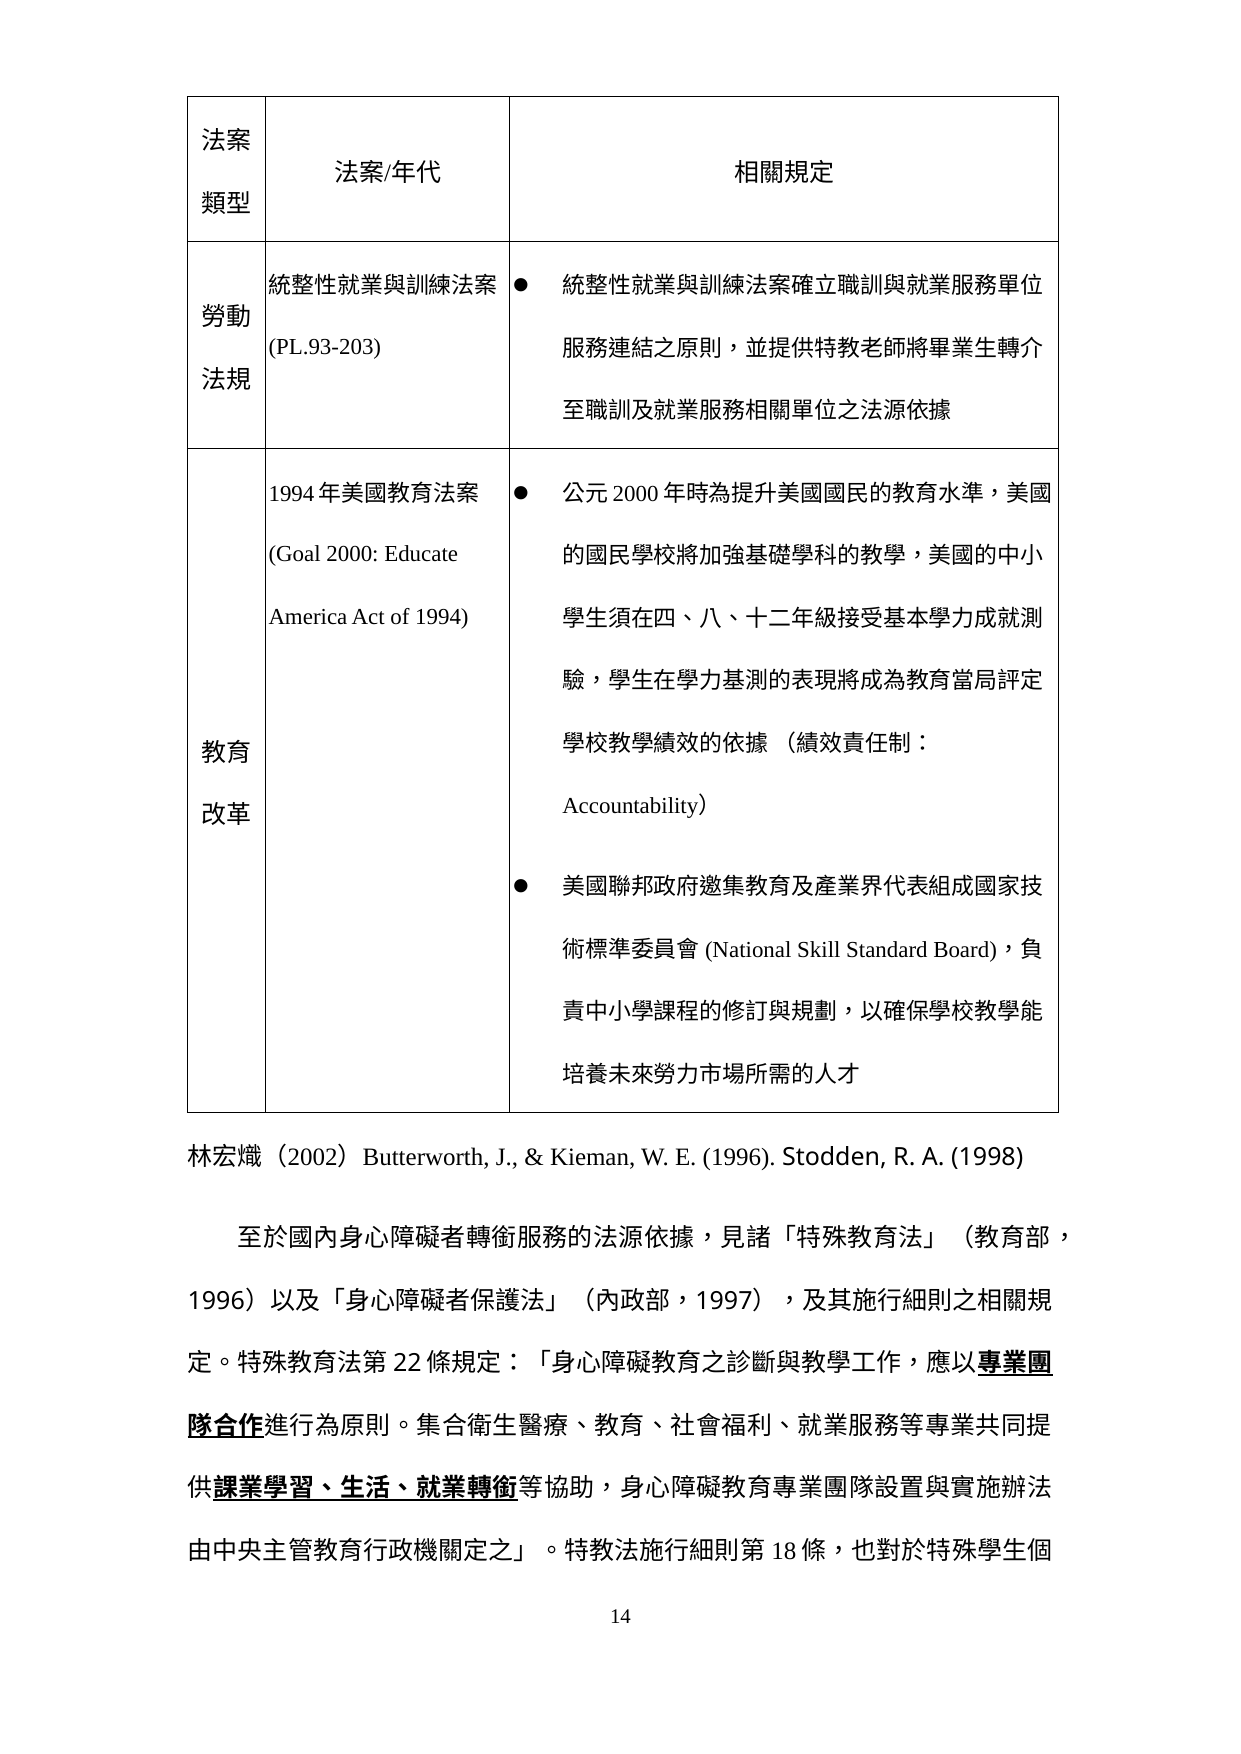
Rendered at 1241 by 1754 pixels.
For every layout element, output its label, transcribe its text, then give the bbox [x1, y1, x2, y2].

text 林宏熾（2002）Butterworth, J., & Kieman, W. E. (1996). Stodden, R. A. (1998) [187, 1113, 1053, 1175]
table_header 法案/年代 [266, 97, 509, 241]
text 至於國內身心障礙者轉銜服務的法源依據，見諸「特殊教育法」（教育部，1996）以及「身心障礙者保護法」（內政部，1997），及其施行細則之相關規定。特殊教育法第22條規定：「身心障礙教育之診斷與教學工作，應以專業團隊合作進行為原則。集合衛生醫療、教育、社會福利、就業服務等專業共同提供課業學習、生活、就業轉銜等協助，身心障礙教育專業團隊設置與實施辦法由中央主管教育行政機關定之」。特教法施行細則第18條，也對於特殊學生個別化教育計畫（IEP）的內容加以詳盡規範： [187, 1194, 1053, 1569]
table_cell 統整性就業與訓練法案 (PL.93-203) [266, 242, 509, 448]
table_cell 公元2000年時為提升美國國民的教育水準，美國的國民學校將加強基礎學科的教學，美國的中小學生須在四、八、十二年級接受基本學力成就測驗，學生在學力基測的表現將成為教育當局評定學校教學績效的依據 （績效責任制：Accountability） 美國聯邦政府邀集教育及產業界代表組成國家技術標準委員會 (National Skill Standard Board)，負責中小學課程的修訂與規劃，以確保學校教學能培養未來勞力市場所需的人才 [510, 449, 1058, 1112]
table_header 法案類型 [188, 97, 265, 241]
table_cell 1994年美國教育法案 (Goal 2000: Educate America Act of 1994) [266, 449, 509, 1112]
table_cell 統整性就業與訓練法案確立職訓與就業服務單位服務連結之原則，並提供特教老師將畢業生轉介至職訓及就業服務相關單位之法源依據 [510, 242, 1058, 448]
table_cell 教育改革 [188, 449, 265, 1112]
table_cell 勞動法規 [188, 242, 265, 448]
table_header 相關規定 [510, 97, 1058, 241]
